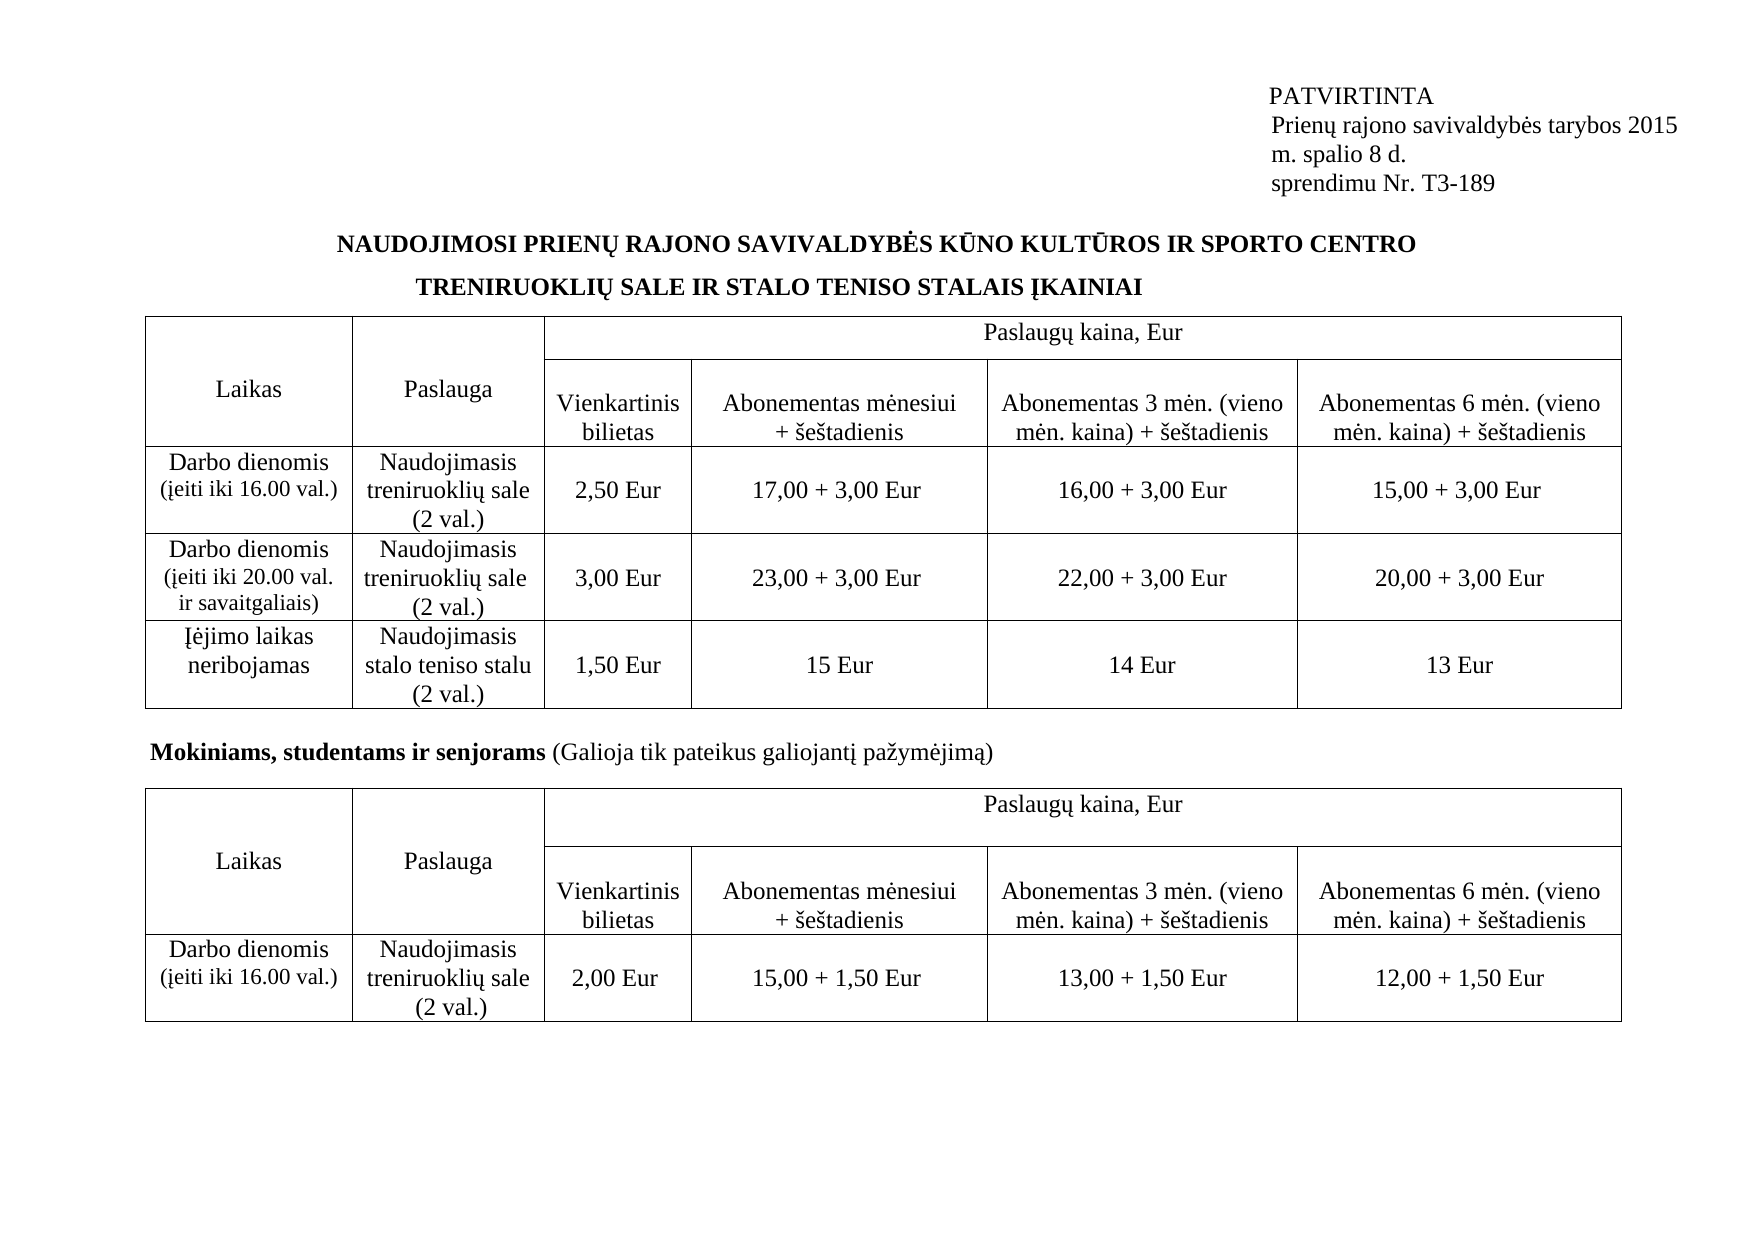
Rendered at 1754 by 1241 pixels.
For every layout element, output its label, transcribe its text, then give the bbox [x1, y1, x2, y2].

table_cell 1,50 Eur [545, 621, 691, 708]
table_cell 12,00 + 1,50 Eur [1298, 935, 1621, 1021]
table_cell 23,00 + 3,00 Eur [692, 534, 987, 620]
table_cell 13,00 + 1,50 Eur [988, 935, 1297, 1021]
table_header Laikas [146, 317, 352, 446]
table_cell Naudojimasis treniruoklių sale (2 val.) [353, 534, 544, 620]
table_cell Darbo dienomis (įeiti iki 20.00 val. ir savaitgaliais) [146, 534, 352, 620]
text sprendimu Nr. T3-189 [1271, 168, 1679, 196]
table_cell 2,50 Eur [545, 447, 691, 533]
table_header Paslauga [353, 317, 544, 446]
table_cell Įėjimo laikas neribojamas [146, 621, 352, 708]
table_cell 14 Eur [988, 621, 1297, 708]
table_cell Abonementas 3 mėn. (vieno mėn. kaina) + šeštadienis [988, 360, 1297, 446]
table_cell 17,00 + 3,00 Eur [692, 447, 987, 533]
table_cell Naudojimasis stalo teniso stalu (2 val.) [353, 621, 544, 708]
table_cell 15,00 + 1,50 Eur [692, 935, 987, 1021]
table_cell Abonementas 3 mėn. (vieno mėn. kaina) + šeštadienis [988, 847, 1297, 933]
text NAUDOJIMOSI PRIENŲ RAJONO SAVIVALDYBĖS KŪNO KULTŪROS IR SPORTO CENTRO [75, 229, 1679, 258]
table_cell 22,00 + 3,00 Eur [988, 534, 1297, 620]
text Mokiniams, studentams ir senjorams (Galioja tik pateikus galiojantį pažymėjimą) [75, 737, 1679, 766]
table_cell 3,00 Eur [545, 534, 691, 620]
table_cell Vienkartinis bilietas [545, 360, 691, 446]
table_cell 15 Eur [692, 621, 987, 708]
table_cell Abonementas 6 mėn. (vieno mėn. kaina) + šeštadienis [1298, 360, 1621, 446]
table_header Paslaugų kaina, Eur [545, 317, 1621, 358]
table_header Laikas [146, 789, 352, 933]
table_cell 2,00 Eur [545, 935, 691, 1021]
table_cell 13 Eur [1298, 621, 1621, 708]
table_cell Darbo dienomis (įeiti iki 16.00 val.) [146, 447, 352, 533]
table_cell Abonementas mėnesiui + šeštadienis [692, 847, 987, 933]
text Patvirtinta [1132, 81, 1712, 110]
table_cell 15,00 + 3,00 Eur [1298, 447, 1621, 533]
table_cell Naudojimasis treniruoklių sale (2 val.) [353, 447, 544, 533]
text TRENIRUOKLIŲ SALE IR STALO TENISO STALAIS ĮKAINIAI [75, 272, 1679, 301]
table_cell Abonementas 6 mėn. (vieno mėn. kaina) + šeštadienis [1298, 847, 1621, 933]
table_cell 16,00 + 3,00 Eur [988, 447, 1297, 533]
table_cell 20,00 + 3,00 Eur [1298, 534, 1621, 620]
table_cell Naudojimasis treniruoklių sale (2 val.) [353, 935, 544, 1021]
table_header Paslauga [353, 789, 544, 933]
table_cell Darbo dienomis (įeiti iki 16.00 val.) [146, 935, 352, 1021]
text Prienų rajono savivaldybės tarybos 2015 m. spalio 8 d. [1271, 110, 1679, 168]
table_cell Abonementas mėnesiui + šeštadienis [692, 360, 987, 446]
table_header Paslaugų kaina, Eur [545, 789, 1621, 846]
table_cell Vienkartinis bilietas [545, 847, 691, 933]
